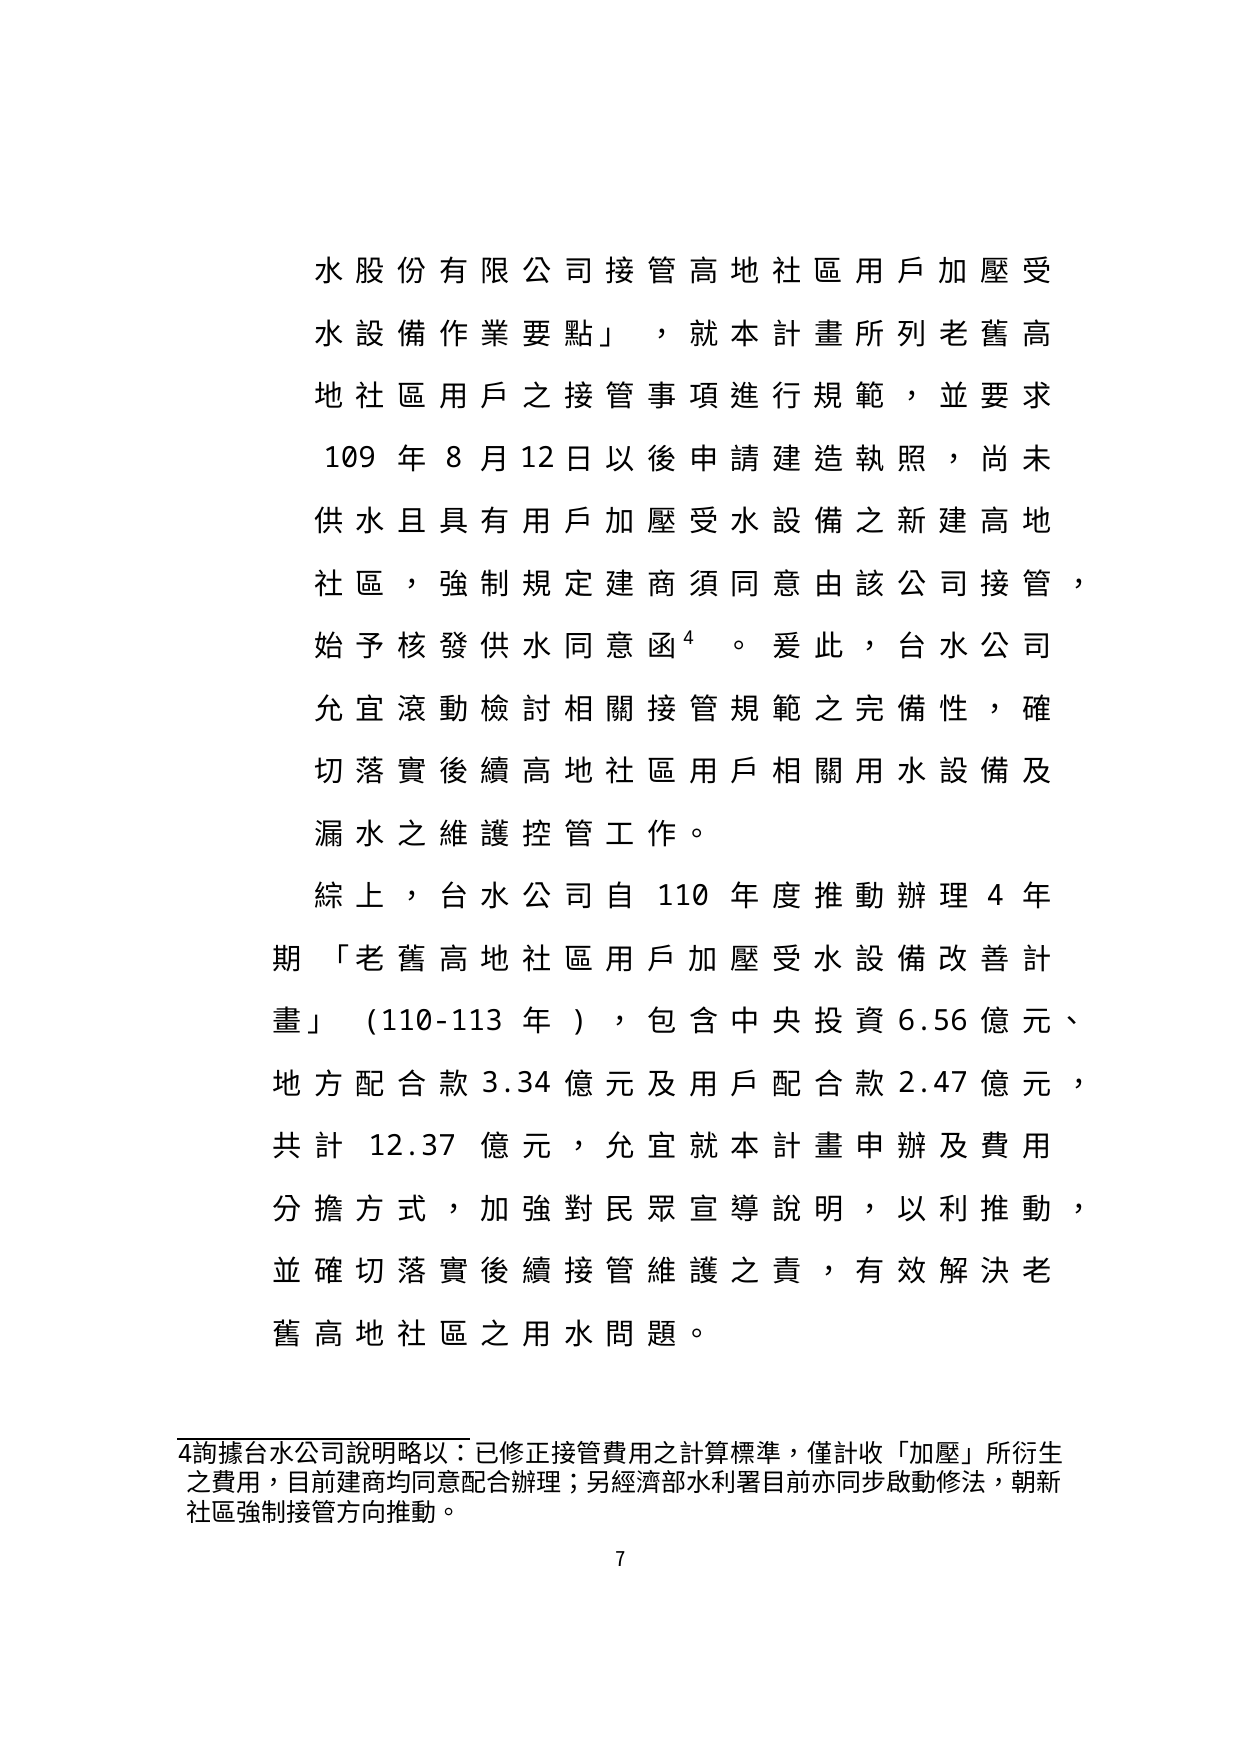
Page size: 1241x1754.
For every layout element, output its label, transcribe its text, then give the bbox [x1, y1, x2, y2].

text 2.為澈底有效解決老舊高地社區用水設備年久失修等漏水問題，並規範由政府補助之老舊高地社區用戶，應將加壓受水設備移由台水公司接管，以利台水公司辦理後續操作、維護及汰換等工作。詢據台水公司表示：已於109年8月訂定「台灣自來水股份有限公司接管高地社區用戶加壓受水設備作業要點」，就本計畫所列老舊高地社區用戶之接管事項進行規範，並要求109年8月12日以後申請建造執照，尚未供水且具有用戶加壓受水設備之新建高地社區，強制規定建商須同意由該公司接管，始予核發供水同意函。爰此，台水公司允宜滾動檢討相關接管規範之完備性，確切落實後續高地社區用戶相關用水設備及漏水之維護控管工作。 [271, 227, 1058, 852]
text 詢據台水公司說明略以：已修正接管費用之計算標準，僅計收「加壓」所衍生之費用，目前建商均同意配合辦理；另經濟部水利署目前亦同步啟動修法，朝新社區強制接管方向推動。 [177, 1439, 1063, 1527]
text 綜上，台水公司自110年度推動辦理4年期「老舊高地社區用戶加壓受水設備改善計畫」(110-113年)，包含中央投資6.56億元、地方配合款3.34億元及用戶配合款2.47億元，共計12.37億元，允宜就本計畫申辦及費用分擔方式，加強對民眾宣導說明，以利推動，並確切落實後續接管維護之責，有效解決老舊高地社區之用水問題。 [242, 852, 1058, 1352]
